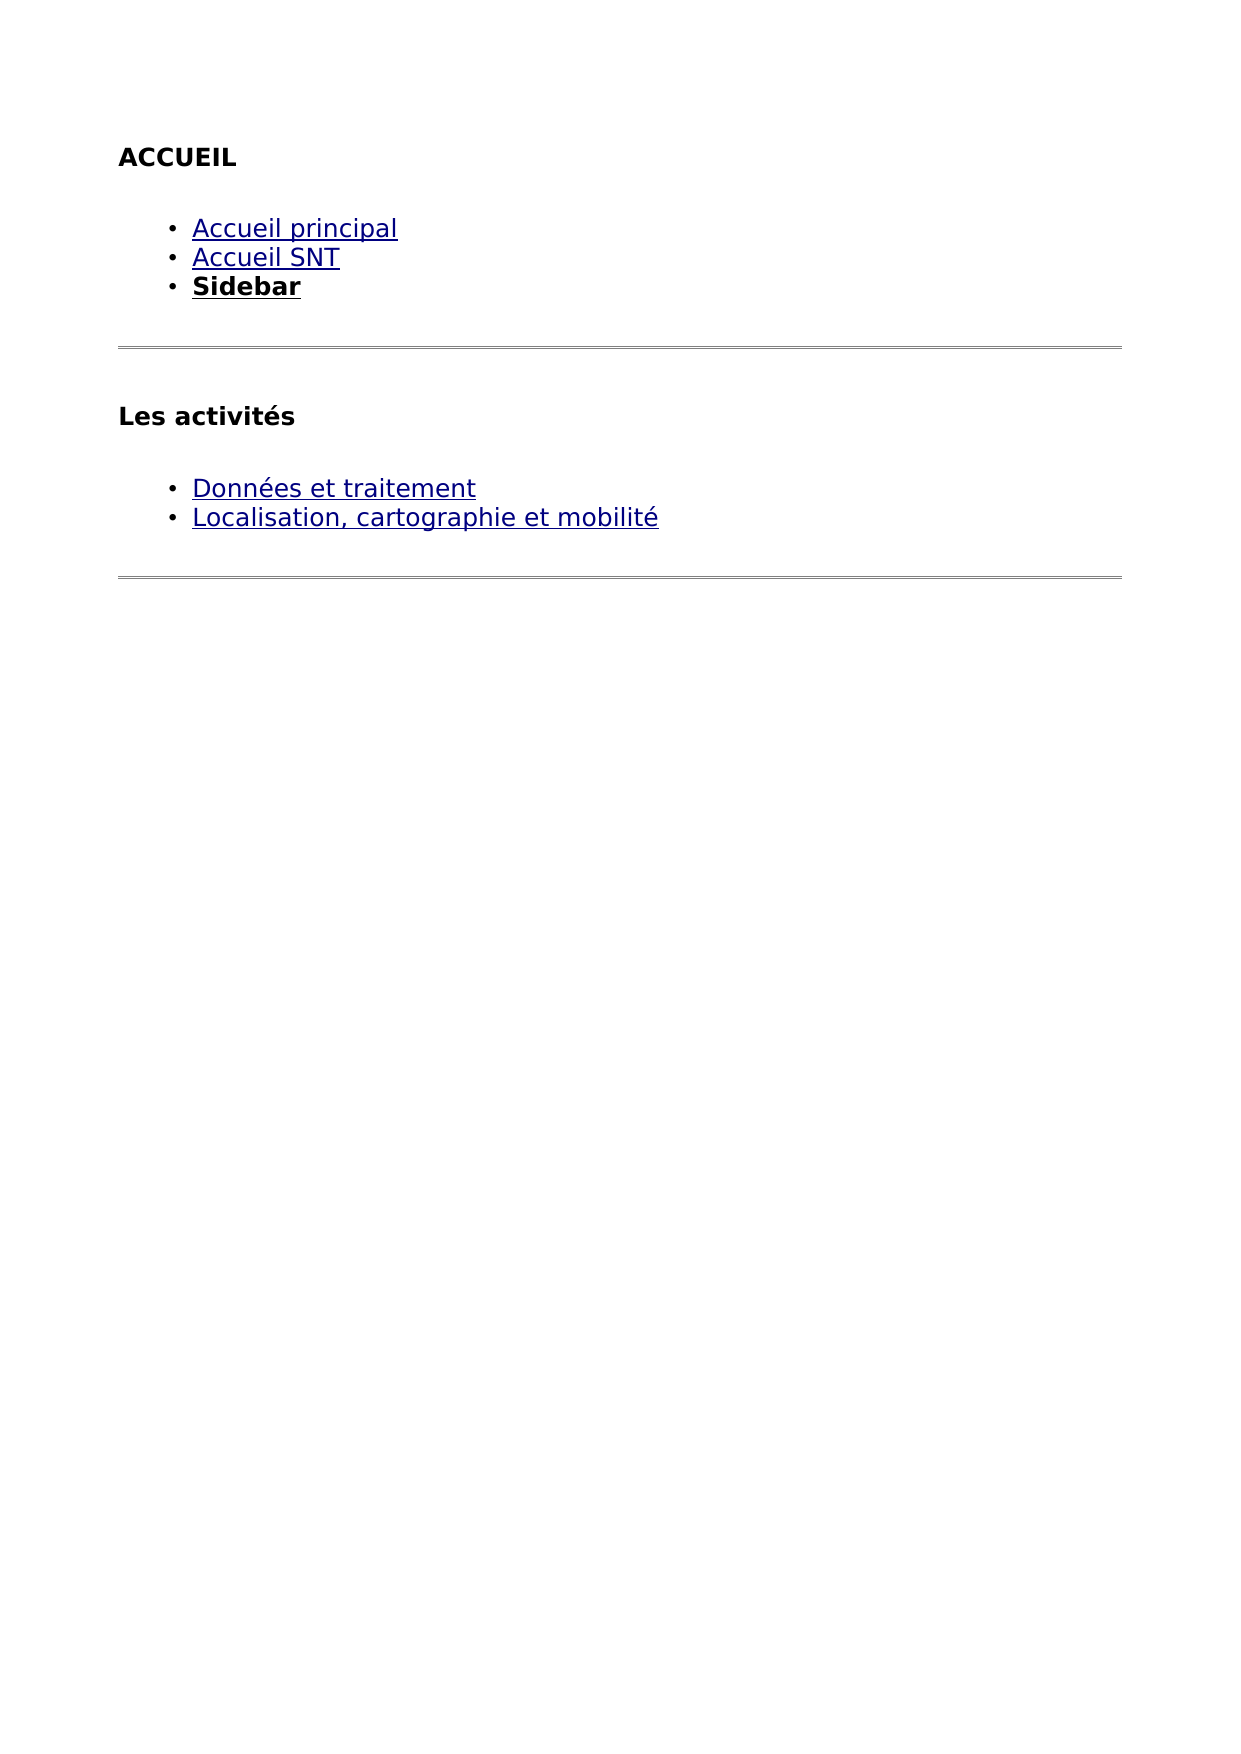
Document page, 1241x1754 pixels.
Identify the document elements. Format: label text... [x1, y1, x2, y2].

list Localisation, cartographie et mobilité [177, 503, 1122, 532]
list Sidebar [177, 273, 1122, 302]
list Accueil principal [177, 214, 1122, 243]
list Accueil SNT [177, 243, 1122, 273]
subtitle Les activités [118, 403, 1122, 432]
subtitle ACCUEIL [118, 143, 1122, 172]
list Données et traitement [177, 474, 1122, 503]
